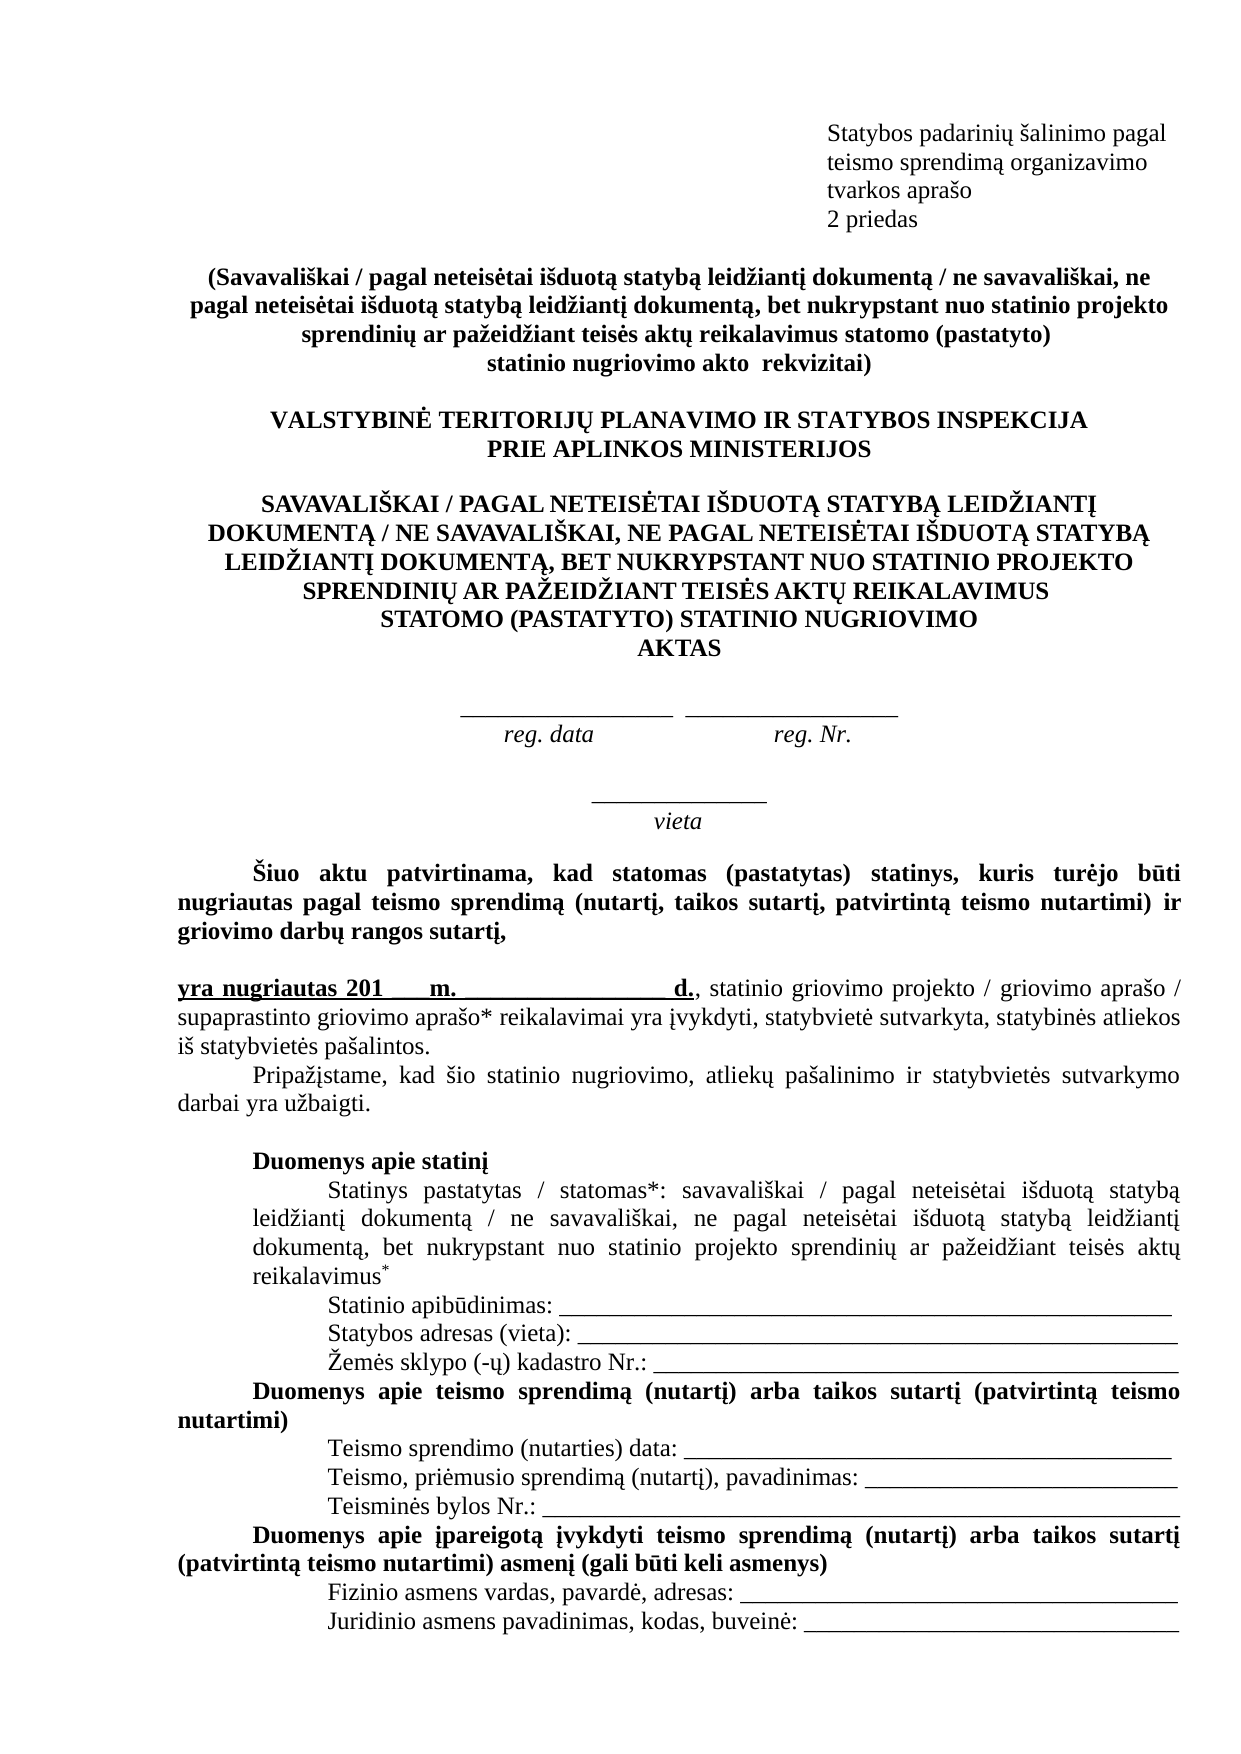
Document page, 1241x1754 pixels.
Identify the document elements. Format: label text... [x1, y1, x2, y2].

text Statybos adresas (vieta): ________________________________________________ [252, 1318, 1181, 1347]
text PRIE APLINKOS MINISTERIJOS [177, 434, 1181, 463]
text VALSTYBINĖ TERITORIJŲ PLANAVIMO IR STATYBOS INSPEKCIJA [177, 406, 1181, 434]
text Statinio apibūdinimas: _________________________________________________ [252, 1290, 1181, 1318]
text Duomenys apie statinį [177, 1146, 1181, 1175]
text Fizinio asmens vardas, pavardė, adresas: ___________________________________ [177, 1577, 1181, 1606]
text (Savavališkai / pagal neteisėtai išduotą statybą leidžiantį dokumentą / ne savavališkai, ne pagal neteisėtai išduotą statybą leidžiantį dokumentą, bet nukrypstant nuo statinio projekto sprendinių ar pažeidžiant teisės aktų reikalavimus statomo (pastatyto) [177, 262, 1181, 348]
text Duomenys apie įpareigotą įvykdyti teismo sprendimą (nutartį) arba taikos sutartį (patvirtintą teismo nutartimi) asmenį (gali būti keli asmenys) [177, 1520, 1181, 1577]
text Juridinio asmens pavadinimas, kodas, buveinė: ______________________________ [177, 1606, 1181, 1635]
text Statinys pastatytas / statomas*: savavališkai / pagal neteisėtai išduotą statybą leidžiantį dokumentą / ne savavališkai, ne pagal neteisėtai išduotą statybą leidžiantį dokumentą, bet nukrypstant nuo statinio projekto sprendinių ar pažeidžiant teisės aktų reikalavimus* [252, 1175, 1181, 1290]
text Žemės sklypo (-ų) kadastro Nr.: __________________________________________ [252, 1347, 1181, 1376]
text Šiuo aktu patvirtinama, kad statomas (pastatytas) statinys, kuris turėjo būti nugriautas pagal teismo sprendimą (nutartį, taikos sutartį, patvirtintą teismo nutartimi) ir griovimo darbų rangos sutartį, [177, 858, 1181, 945]
text _________________ _________________ [177, 691, 1181, 719]
text yra nugriautas 201 ___m. ________________ d., statinio griovimo projekto / griovimo aprašo / supaprastinto griovimo aprašo* reikalavimai yra įvykdyti, statybvietė sutvarkyta, statybinės atliekos iš statybvietės pašalintos. [177, 973, 1181, 1060]
text teismo sprendimą organizavimo [827, 147, 1181, 176]
text SAVAVALIŠKAI / PAGAL NETEISĖTAI IŠDUOTĄ STATYBĄ LEIDŽIANTĮ DOKUMENTĄ / NE SAVAVALIŠKAI, NE PAGAL NETEISĖTAI IŠDUOTĄ STATYBĄ LEIDŽIANTĮ DOKUMENTĄ, BET NUKRYPSTANT NUO STATINIO PROJEKTO SPRENDINIŲ AR PAŽEIDŽIANT TEISĖS AKTŲ REIKALAVIMUS [177, 489, 1181, 604]
text Teisminės bylos Nr.: ___________________________________________________ [177, 1491, 1181, 1520]
text tvarkos aprašo [827, 176, 1181, 204]
text AKTAS [177, 633, 1181, 662]
text 2 priedas [804, 204, 1181, 233]
text vieta [177, 806, 1181, 834]
text reg. data reg. Nr. [177, 719, 1181, 748]
text Teismo sprendimo (nutarties) data: _______________________________________ [177, 1433, 1181, 1462]
text STATOMO (PASTATYTO) STATINIO NUGRIOVIMO [177, 604, 1181, 633]
text Duomenys apie teismo sprendimą (nutartį) arba taikos sutartį (patvirtintą teismo nutartimi) [177, 1376, 1181, 1433]
text ______________ [177, 777, 1181, 806]
text Teismo, priėmusio sprendimą (nutartį), pavadinimas: _________________________ [177, 1462, 1181, 1491]
text Statybos padarinių šalinimo pagal [827, 118, 1181, 147]
text Pripažįstame, kad šio statinio nugriovimo, atliekų pašalinimo ir statybvietės sutvarkymo darbai yra užbaigti. [177, 1060, 1181, 1117]
text statinio nugriovimo akto rekvizitai) [177, 348, 1181, 377]
